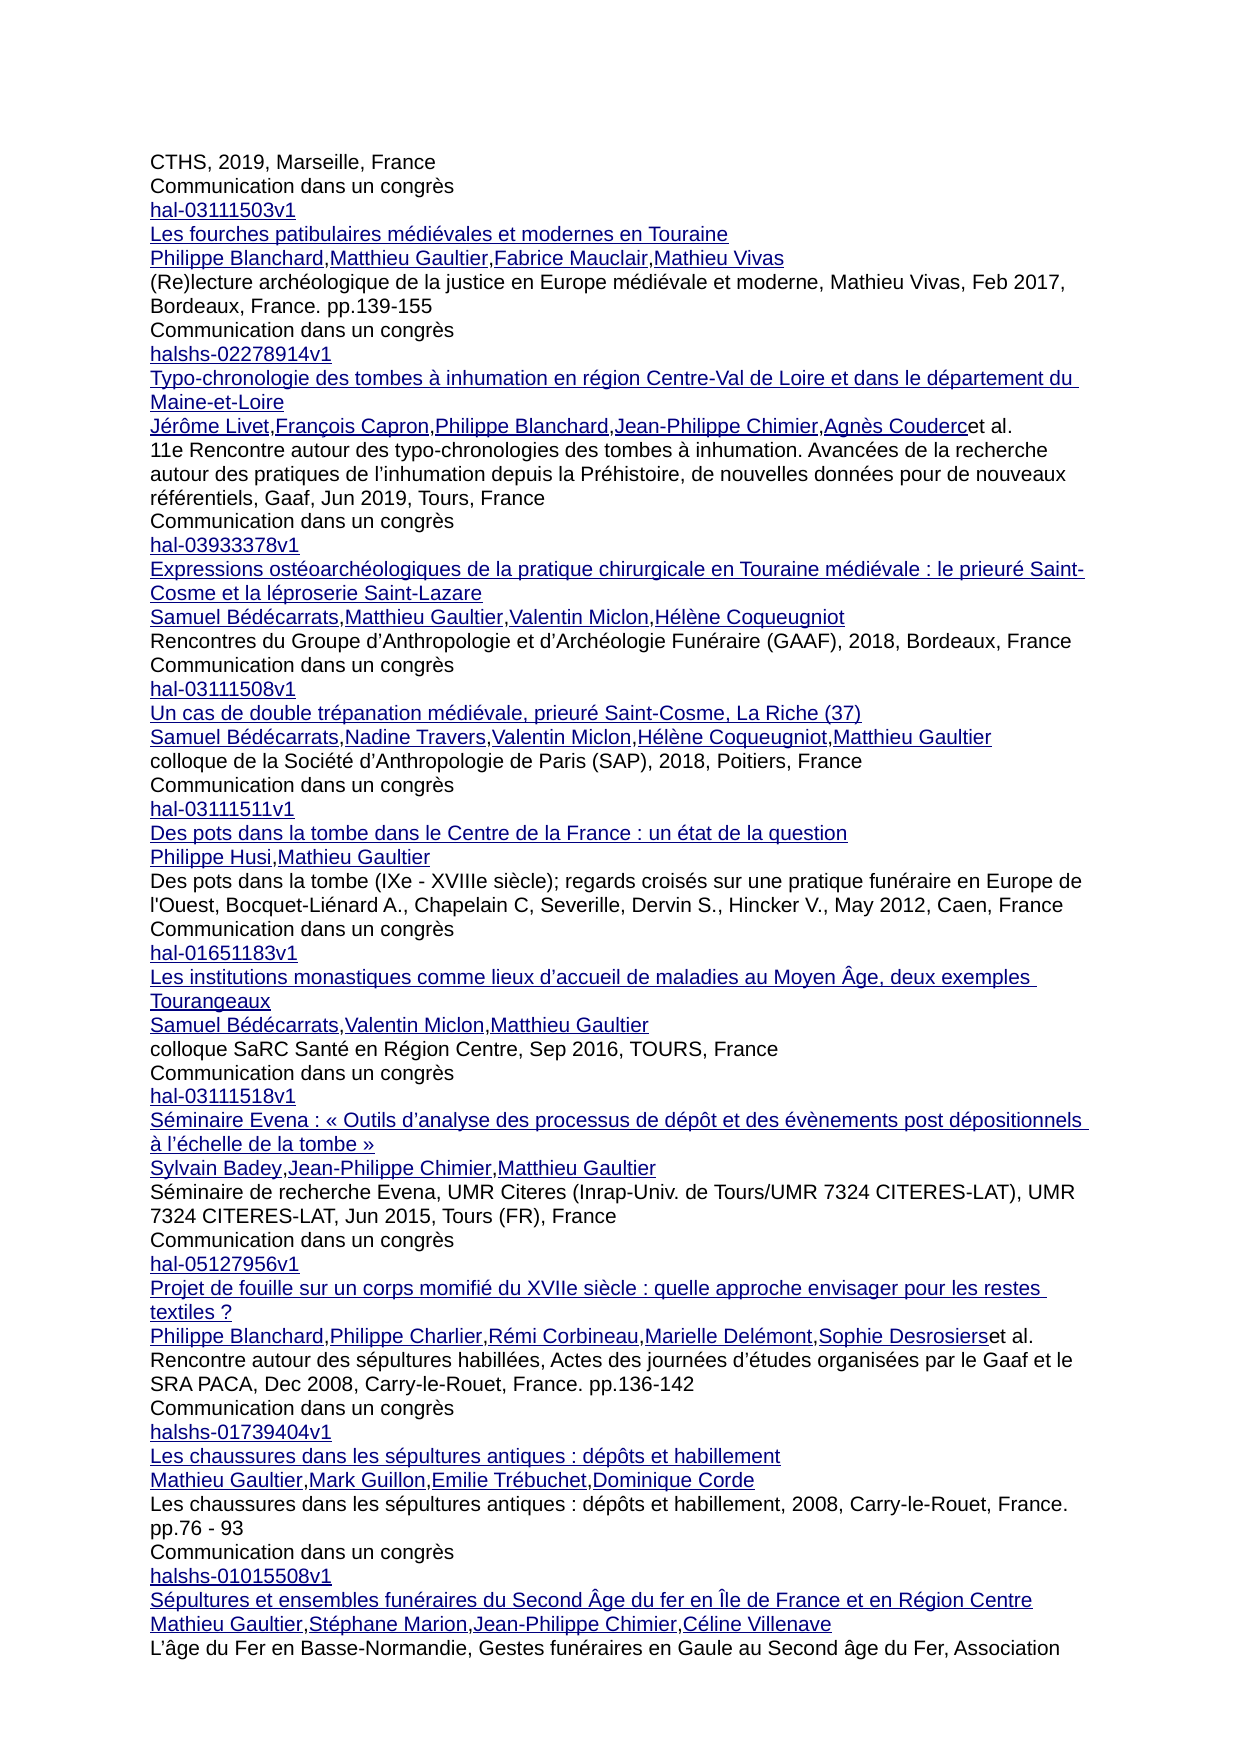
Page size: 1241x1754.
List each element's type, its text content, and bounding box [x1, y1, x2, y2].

table_cell Projet de fouille sur un corps momifié du XVIIe siècle : quelle approche envisager pour les restes textiles ? Philippe Blanchard,Philippe Charlier,Rémi Corbineau,Marielle Delémont,Sophie Desrosierset al. Rencontre autour des sépultures habillées, Actes des journées d’études organisées par le Gaaf et le SRA PACA, Dec 2008, Carry-le-Rouet, France. pp.136-142 Communication dans un congrès halshs-01739404v1 [150, 1276, 1090, 1444]
table_cell Typo-chronologie des tombes à inhumation en région Centre-Val de Loire et dans le département du Maine-et-Loire Jérôme Livet,François Capron,Philippe Blanchard,Jean-Philippe Chimier,Agnès Coudercet al. 11e Rencontre autour des typo-chronologies des tombes à inhumation. Avancées de la recherche autour des pratiques de l’inhumation depuis la Préhistoire, de nouvelles données pour de nouveaux référentiels, Gaaf, Jun 2019, Tours, France Communication dans un congrès hal-03933378v1 [150, 366, 1090, 557]
table_cell Les fourches patibulaires médiévales et modernes en Touraine Philippe Blanchard,Matthieu Gaultier,Fabrice Mauclair,Mathieu Vivas (Re)lecture archéologique de la justice en Europe médiévale et moderne, Mathieu Vivas, Feb 2017, Bordeaux, France. pp.139-155 Communication dans un congrès halshs-02278914v1 [150, 222, 1090, 366]
table_cell CTHS, 2019, Marseille, France Communication dans un congrès hal-03111503v1 [150, 150, 1090, 222]
table_cell Un cas de double trépanation médiévale, prieuré Saint-Cosme, La Riche (37) Samuel Bédécarrats,Nadine Travers,Valentin Miclon,Hélène Coqueugniot,Matthieu Gaultier colloque de la Société d’Anthropologie de Paris (SAP), 2018, Poitiers, France Communication dans un congrès hal-03111511v1 [150, 701, 1090, 821]
table_cell Expressions ostéoarchéologiques de la pratique chirurgicale en Touraine médiévale : le prieuré Saint-Cosme et la léproserie Saint-Lazare Samuel Bédécarrats,Matthieu Gaultier,Valentin Miclon,Hélène Coqueugniot Rencontres du Groupe d’Anthropologie et d’Archéologie Funéraire (GAAF), 2018, Bordeaux, France Communication dans un congrès hal-03111508v1 [150, 557, 1090, 701]
table_cell Sépultures et ensembles funéraires du Second Âge du fer en Île de France et en Région Centre Mathieu Gaultier,Stéphane Marion,Jean-Philippe Chimier,Céline Villenave L’âge du Fer en Basse-Normandie, Gestes funéraires en Gaule au Second âge du Fer, Association [150, 1588, 1090, 1659]
table_cell Des pots dans la tombe dans le Centre de la France : un état de la question Philippe Husi,Mathieu Gaultier Des pots dans la tombe (IXe - XVIIIe siècle); regards croisés sur une pratique funéraire en Europe de l'Ouest, Bocquet-Liénard A., Chapelain C, Severille, Dervin S., Hincker V., May 2012, Caen, France Communication dans un congrès hal-01651183v1 [150, 821, 1090, 964]
table_cell Les institutions monastiques comme lieux d’accueil de maladies au Moyen Âge, deux exemples Tourangeaux Samuel Bédécarrats,Valentin Miclon,Matthieu Gaultier colloque SaRC Santé en Région Centre, Sep 2016, TOURS, France Communication dans un congrès hal-03111518v1 [150, 965, 1090, 1108]
table_cell Séminaire Evena : « Outils d’analyse des processus de dépôt et des évènements post dépositionnels à l’échelle de la tombe » Sylvain Badey,Jean-Philippe Chimier,Matthieu Gaultier Séminaire de recherche Evena, UMR Citeres (Inrap-Univ. de Tours/UMR 7324 CITERES-LAT), UMR 7324 CITERES-LAT, Jun 2015, Tours (FR), France Communication dans un congrès hal-05127956v1 [150, 1108, 1090, 1276]
table_cell Les chaussures dans les sépultures antiques : dépôts et habillement Mathieu Gaultier,Mark Guillon,Emilie Trébuchet,Dominique Corde Les chaussures dans les sépultures antiques : dépôts et habillement, 2008, Carry-le-Rouet, France. pp.76 - 93 Communication dans un congrès halshs-01015508v1 [150, 1444, 1090, 1587]
